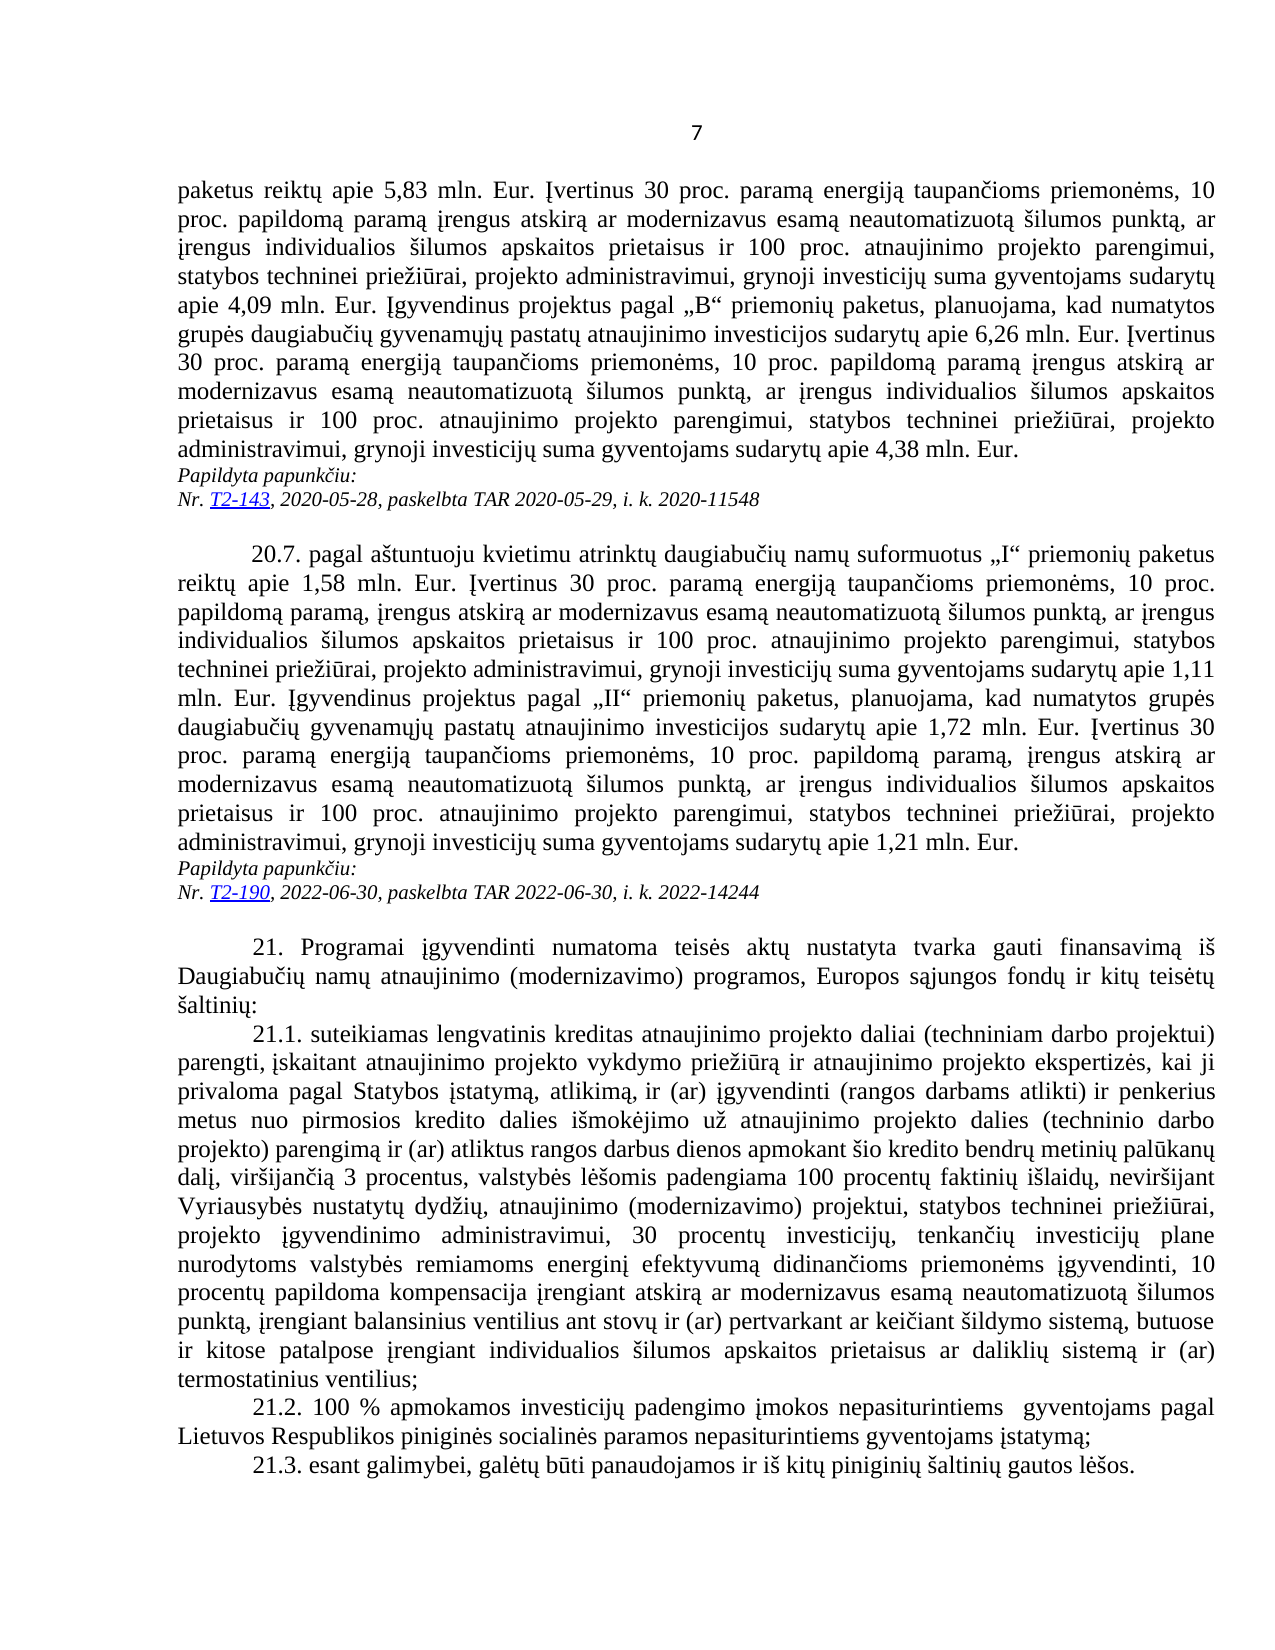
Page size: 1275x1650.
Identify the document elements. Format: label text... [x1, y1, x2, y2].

text paketus reiktų apie 5,83 mln. Eur. Įvertinus 30 proc. paramą energiją taupančioms priemonėms, 10 proc. papildomą paramą įrengus atskirą ar modernizavus esamą neautomatizuotą šilumos punktą, ar įrengus individualios šilumos apskaitos prietaisus ir 100 proc. atnaujinimo projekto parengimui, statybos techninei priežiūrai, projekto administravimui, grynoji investicijų suma gyventojams sudarytų apie 4,09 mln. Eur. Įgyvendinus projektus pagal „B“ priemonių paketus, planuojama, kad numatytos grupės daugiabučių gyvenamųjų pastatų atnaujinimo investicijos sudarytų apie 6,26 mln. Eur. Įvertinus 30 proc. paramą energiją taupančioms priemonėms, 10 proc. papildomą paramą įrengus atskirą ar modernizavus esamą neautomatizuotą šilumos punktą, ar įrengus individualios šilumos apskaitos prietaisus ir 100 proc. atnaujinimo projekto parengimui, statybos techninei priežiūrai, projekto administravimui, grynoji investicijų suma gyventojams sudarytų apie 4,38 mln. Eur. [177, 175, 1216, 462]
text Papildyta papunkčiu: [177, 856, 1216, 880]
text 21.1. suteikiamas lengvatinis kreditas atnaujinimo projekto daliai (techniniam darbo projektui) parengti, įskaitant atnaujinimo projekto vykdymo priežiūrą ir atnaujinimo projekto ekspertizės, kai ji privaloma pagal Statybos įstatymą, atlikimą, ir (ar) įgyvendinti (rangos darbams atlikti) ir penkerius metus nuo pirmosios kredito dalies išmokėjimo už atnaujinimo projekto dalies (techninio darbo projekto) parengimą ir (ar) atliktus rangos darbus dienos apmokant šio kredito bendrų metinių palūkanų dalį, viršijančią 3 procentus, valstybės lėšomis padengiama 100 procentų faktinių išlaidų, neviršijant Vyriausybės nustatytų dydžių, atnaujinimo (modernizavimo) projektui, statybos techninei priežiūrai, projekto įgyvendinimo administravimui, 30 procentų investicijų, tenkančių investicijų plane nurodytoms valstybės remiamoms energinį efektyvumą didinančioms priemonėms įgyvendinti, 10 procentų papildoma kompensacija įrengiant atskirą ar modernizavus esamą neautomatizuotą šilumos punktą, įrengiant balansinius ventilius ant stovų ir (ar) pertvarkant ar keičiant šildymo sistemą, butuose ir kitose patalpose įrengiant individualios šilumos apskaitos prietaisus ar daliklių sistemą ir (ar) termostatinius ventilius; [177, 1019, 1216, 1392]
text Papildyta papunkčiu: [177, 462, 1216, 487]
text Nr. T2-190, 2022-06-30, paskelbta TAR 2022-06-30, i. k. 2022-14244 [177, 880, 1216, 904]
text 21. Programai įgyvendinti numatoma teisės aktų nustatyta tvarka gauti finansavimą iš Daugiabučių namų atnaujinimo (modernizavimo) programos, Europos sąjungos fondų ir kitų teisėtų šaltinių: [177, 932, 1216, 1019]
text 21.3. esant galimybei, galėtų būti panaudojamos ir iš kitų piniginių šaltinių gautos lėšos. [177, 1450, 1216, 1479]
text Nr. T2-143, 2020-05-28, paskelbta TAR 2020-05-29, i. k. 2020-11548 [177, 487, 1216, 511]
text 20.7. pagal aštuntuoju kvietimu atrinktų daugiabučių namų suformuotus „I“ priemonių paketus reiktų apie 1,58 mln. Eur. Įvertinus 30 proc. paramą energiją taupančioms priemonėms, 10 proc. papildomą paramą, įrengus atskirą ar modernizavus esamą neautomatizuotą šilumos punktą, ar įrengus individualios šilumos apskaitos prietaisus ir 100 proc. atnaujinimo projekto parengimui, statybos techninei priežiūrai, projekto administravimui, grynoji investicijų suma gyventojams sudarytų apie 1,11 mln. Eur. Įgyvendinus projektus pagal „II“ priemonių paketus, planuojama, kad numatytos grupės daugiabučių gyvenamųjų pastatų atnaujinimo investicijos sudarytų apie 1,72 mln. Eur. Įvertinus 30 proc. paramą energiją taupančioms priemonėms, 10 proc. papildomą paramą, įrengus atskirą ar modernizavus esamą neautomatizuotą šilumos punktą, ar įrengus individualios šilumos apskaitos prietaisus ir 100 proc. atnaujinimo projekto parengimui, statybos techninei priežiūrai, projekto administravimui, grynoji investicijų suma gyventojams sudarytų apie 1,21 mln. Eur. [177, 539, 1216, 856]
text 21.2. 100 % apmokamos investicijų padengimo įmokos nepasiturintiems gyventojams pagal Lietuvos Respublikos piniginės socialinės paramos nepasiturintiems gyventojams įstatymą; [177, 1392, 1216, 1450]
